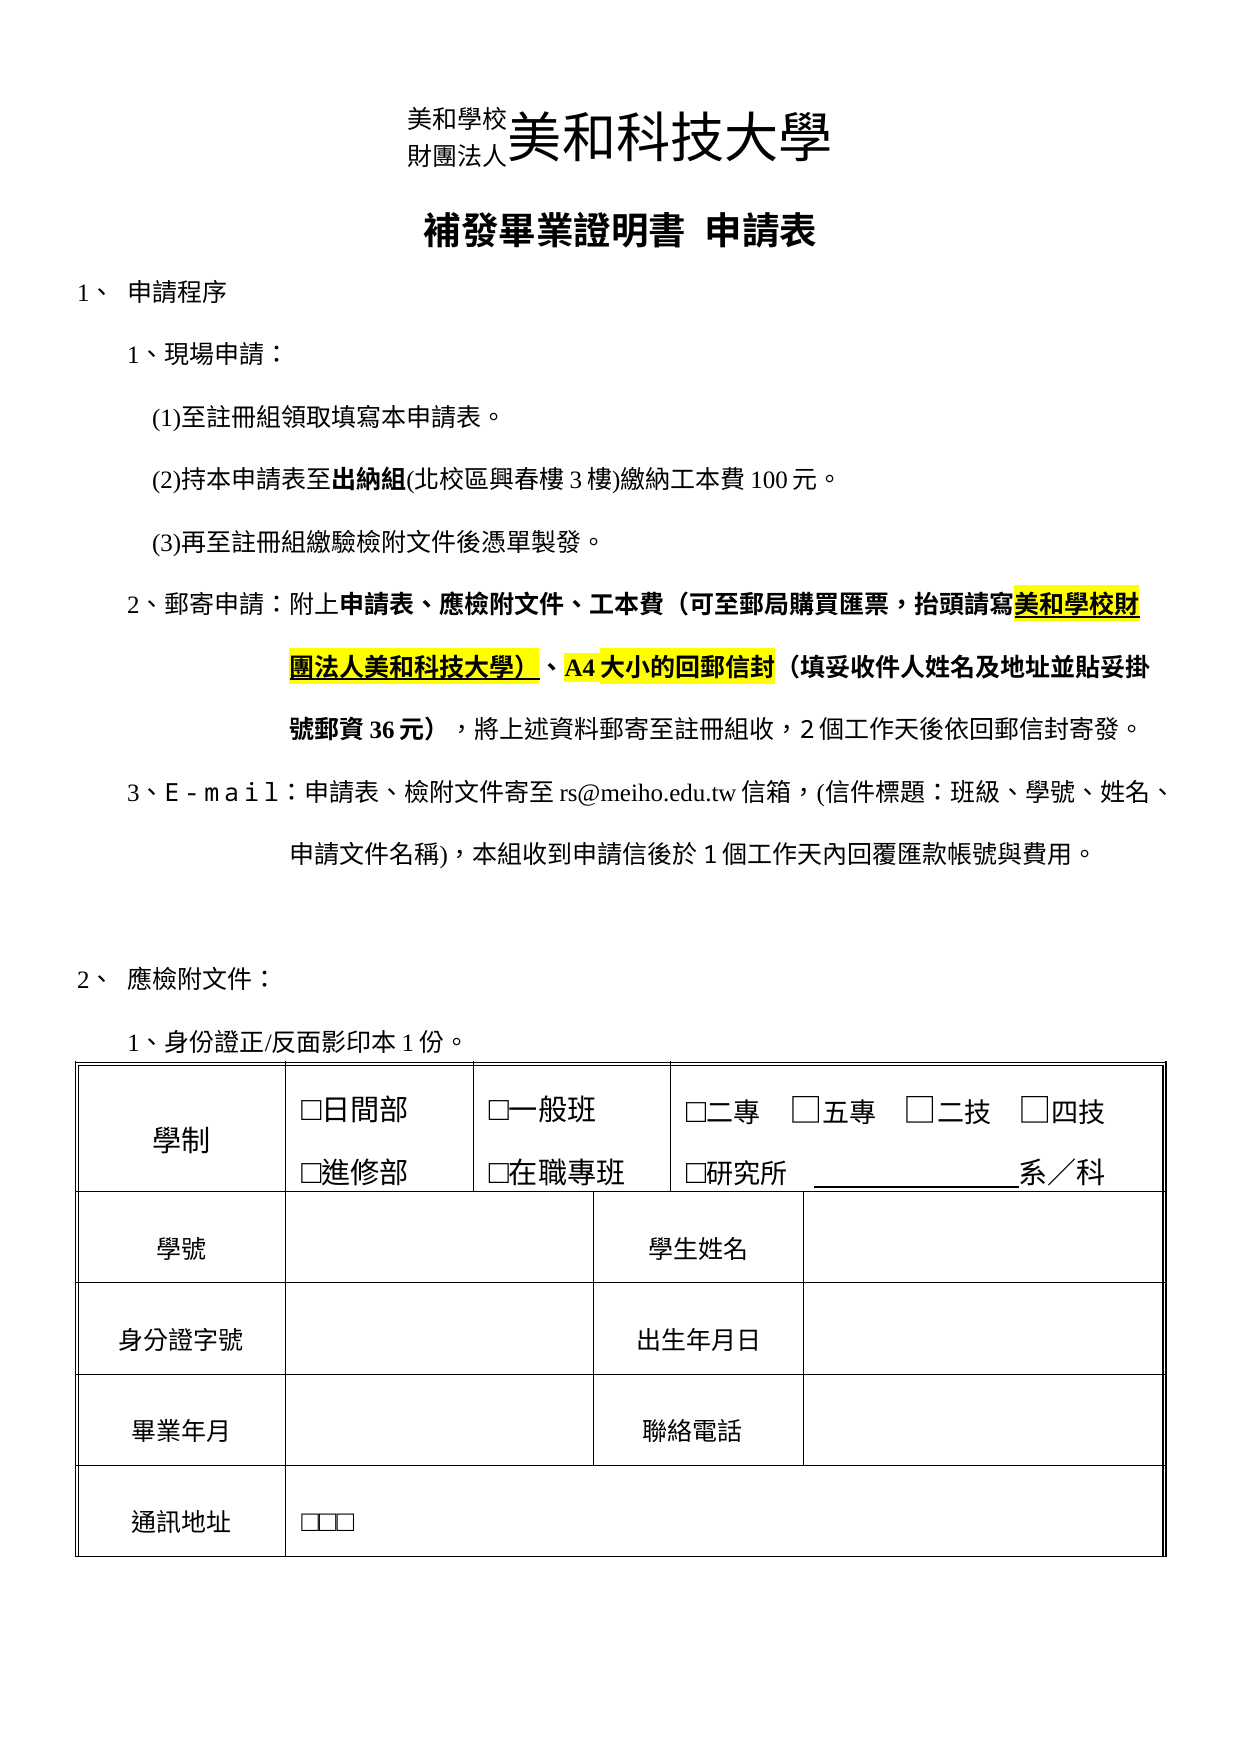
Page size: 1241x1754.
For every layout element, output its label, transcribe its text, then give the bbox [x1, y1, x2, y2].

table_cell [804, 1192, 1162, 1282]
table_cell 聯絡電話 [594, 1375, 803, 1464]
table_header 學制 [79, 1066, 285, 1191]
table_cell 身分證字號 [79, 1283, 285, 1373]
table_header □日間部 □進修部 [286, 1066, 473, 1191]
table_cell [804, 1375, 1162, 1464]
table_cell □□□ [286, 1466, 1162, 1556]
text 美和學校財團法人美和科技大學 [77, 61, 1163, 186]
text (3)再至註冊組繳驗檢附文件後憑單製發。 [102, 499, 1163, 561]
table_cell 畢業年月 [79, 1375, 285, 1464]
table_cell 通訊地址 [79, 1466, 285, 1556]
text 3、E-mail：申請表、檢附文件寄至rs@meiho.edu.tw信箱，(信件標題：班級、學號、姓名、申請文件名稱)，本組收到申請信後於1個工作天內回覆匯款帳號與費用。 [127, 749, 1163, 874]
text (2)持本申請表至出納組(北校區興春樓3樓)繳納工本費100元。 [102, 436, 1163, 499]
list 申請程序 [77, 249, 1163, 311]
list 應檢附文件： [77, 936, 1163, 999]
text 2、郵寄申請：附上申請表、應檢附文件、工本費（可至郵局購買匯票，抬頭請寫美和學校財團法人美和科技大學）、A4大小的回郵信封（填妥收件人姓名及地址並貼妥掛號郵資36元），將上述資料郵寄至註冊組收，2個工作天後依回郵信封寄發。 [127, 561, 1163, 749]
text (1)至註冊組領取填寫本申請表。 [102, 374, 1163, 436]
table_cell 學號 [79, 1192, 285, 1282]
table_header □一般班 □在職專班 [474, 1066, 670, 1191]
table_cell [804, 1283, 1162, 1373]
text 1、現場申請： [127, 311, 1163, 374]
text 1、身份證正/反面影印本1份。 [127, 999, 1163, 1061]
table_cell 學生姓名 [594, 1192, 803, 1282]
table_cell [286, 1283, 593, 1373]
table_header □二專 □五專 □二技 □四技 □研究所 系／科 [671, 1066, 1162, 1191]
table_cell [286, 1375, 593, 1464]
table_cell 出生年月日 [594, 1283, 803, 1373]
text 補發畢業證明書 申請表 [77, 186, 1163, 249]
table_cell [286, 1192, 593, 1282]
